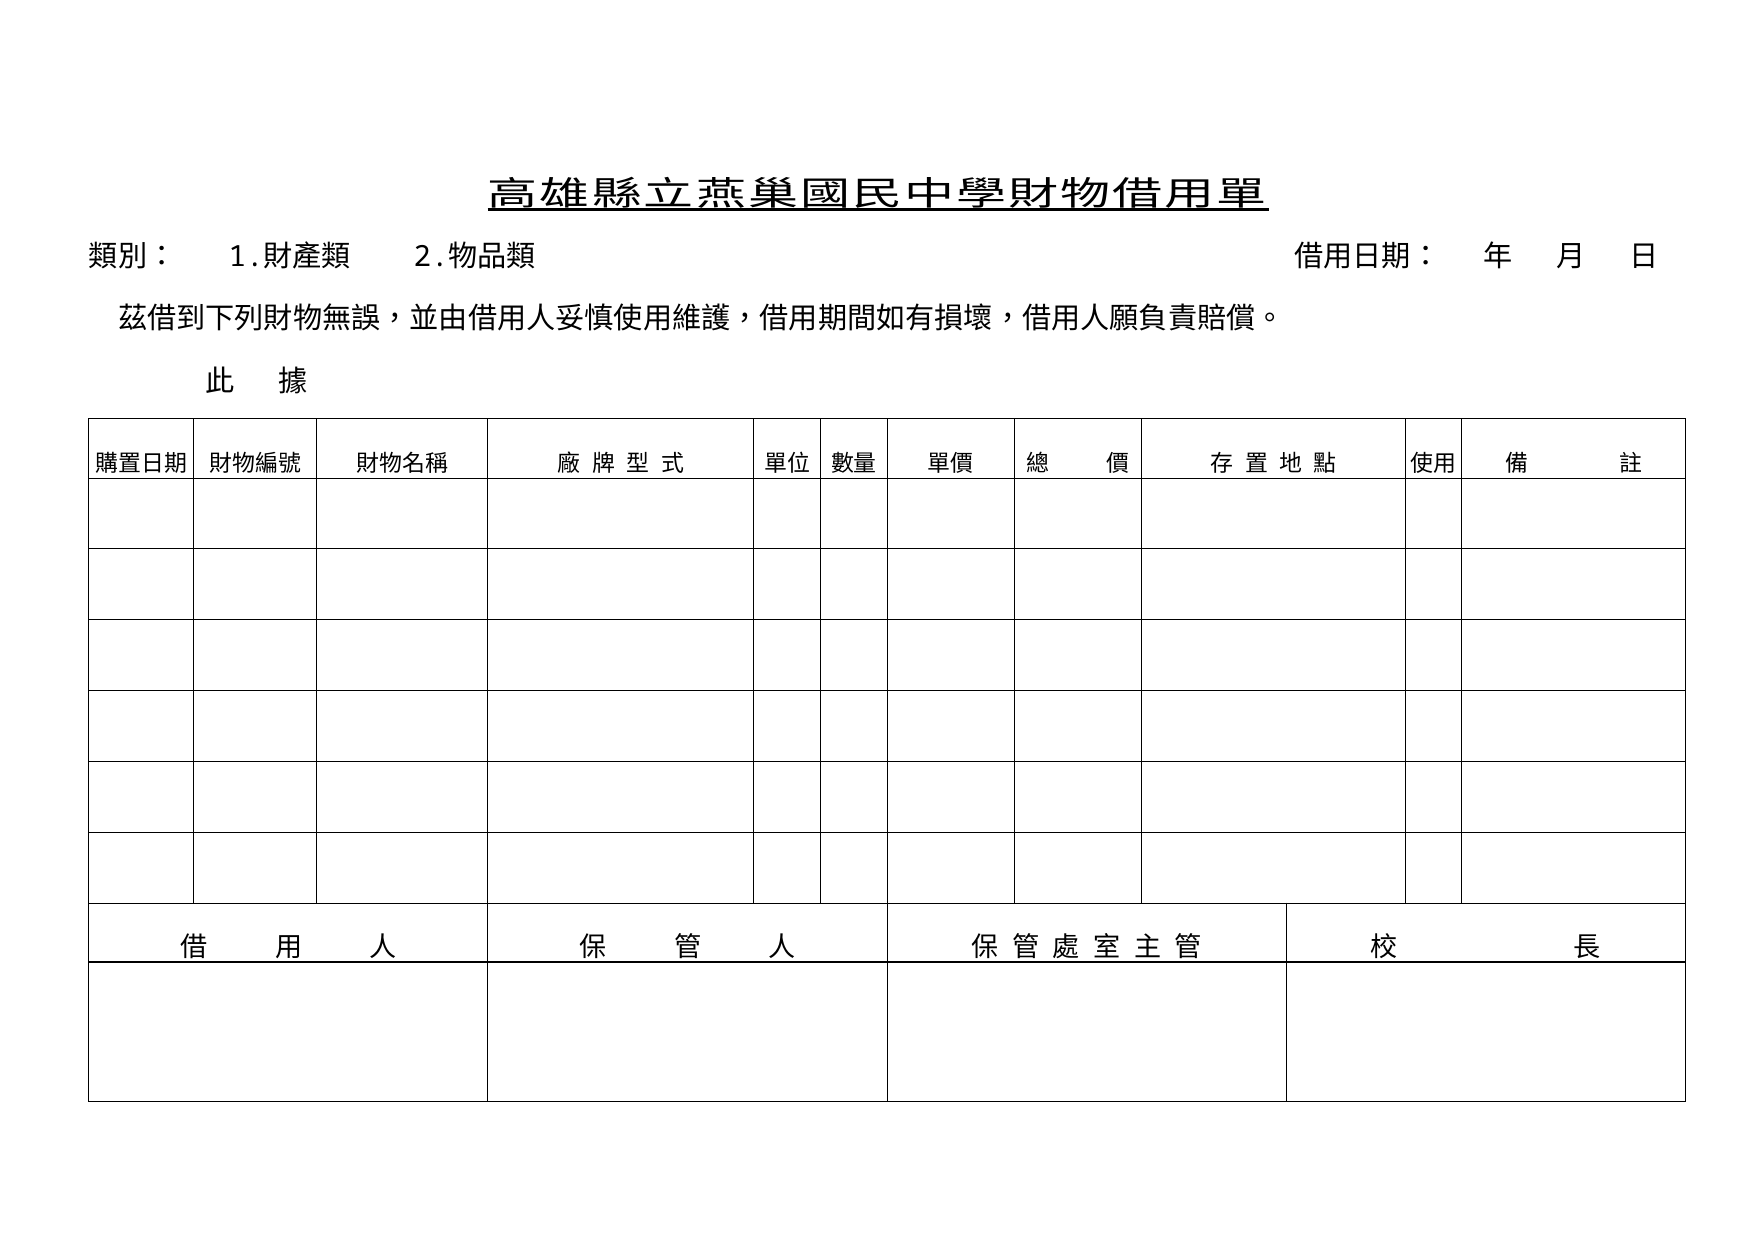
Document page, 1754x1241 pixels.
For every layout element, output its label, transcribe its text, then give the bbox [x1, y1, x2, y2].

table_header 廠 牌 型 式 [488, 419, 753, 477]
table_cell [888, 549, 1014, 619]
table_cell [1462, 549, 1685, 619]
table_cell [821, 691, 887, 761]
table_cell [194, 479, 316, 548]
table_cell [1287, 963, 1685, 1101]
table_cell [317, 549, 487, 619]
table_cell [1462, 479, 1685, 548]
table_cell [888, 963, 1286, 1101]
table_cell [821, 620, 887, 690]
table_cell [754, 691, 820, 761]
table_cell [1142, 479, 1405, 548]
table_cell [1015, 691, 1141, 761]
table_cell [1462, 833, 1685, 902]
table_cell [1406, 691, 1461, 761]
table_cell [888, 833, 1014, 902]
table_cell [194, 833, 316, 902]
table_cell [89, 691, 193, 761]
table_header 備 註 [1462, 419, 1685, 477]
table_cell [1142, 833, 1405, 902]
table_cell [1015, 549, 1141, 619]
table_header 單位 [754, 419, 820, 477]
table_cell [317, 620, 487, 690]
table_cell [821, 549, 887, 619]
table_cell [1462, 620, 1685, 690]
table_cell [194, 620, 316, 690]
table_cell [1406, 549, 1461, 619]
table_cell [754, 479, 820, 548]
table_cell [1015, 620, 1141, 690]
table_header 財物編號 [194, 419, 316, 477]
table_cell 校 長 [1287, 904, 1685, 961]
table_cell [89, 762, 193, 832]
table_cell [89, 620, 193, 690]
table_cell [317, 479, 487, 548]
text 高雄縣立燕巢國民中學財物借用單 [89, 149, 1665, 212]
table_cell [821, 762, 887, 832]
table_cell [1462, 691, 1685, 761]
table_cell [754, 549, 820, 619]
table_header 單價 [888, 419, 1014, 477]
table_cell [317, 762, 487, 832]
table_cell [1142, 691, 1405, 761]
table_cell [821, 479, 887, 548]
table_cell [194, 762, 316, 832]
table_cell [754, 762, 820, 832]
table_cell [488, 549, 753, 619]
table_cell 借 用 人 [89, 904, 487, 961]
table_cell [1015, 762, 1141, 832]
table_cell 保 管 人 [488, 904, 887, 961]
table_cell [488, 833, 753, 902]
table_cell [754, 833, 820, 902]
table_cell 保 管 處 室 主 管 [888, 904, 1286, 961]
table_header 數量 [821, 419, 887, 477]
table_header 財物名稱 [317, 419, 487, 477]
table_cell [1462, 762, 1685, 832]
table_cell [488, 963, 887, 1101]
table_cell [1406, 762, 1461, 832]
table_cell [1406, 833, 1461, 902]
table_cell [488, 691, 753, 761]
table_cell [1142, 549, 1405, 619]
text 類別： 1.財產類 2.物品類 借用日期： 年 月 日 [89, 212, 1665, 274]
table_cell [89, 963, 487, 1101]
table_cell [888, 691, 1014, 761]
table_cell [317, 833, 487, 902]
table_cell [488, 479, 753, 548]
table_cell [317, 691, 487, 761]
table_cell [1406, 620, 1461, 690]
table_cell [1406, 479, 1461, 548]
table_cell [488, 620, 753, 690]
table_header 存 置 地 點 [1142, 419, 1405, 477]
table_cell [1142, 762, 1405, 832]
table_cell [754, 620, 820, 690]
table_cell [821, 833, 887, 902]
table_cell [1015, 479, 1141, 548]
text 此 據 [89, 337, 1665, 399]
table_cell [888, 762, 1014, 832]
table_header 使用 年限 [1406, 419, 1461, 477]
table_cell [89, 479, 193, 548]
table_cell [1015, 833, 1141, 902]
text 茲借到下列財物無誤，並由借用人妥慎使用維護，借用期間如有損壞，借用人願負責賠償。 [89, 274, 1665, 337]
table_header 購置日期 [89, 419, 193, 477]
table_cell [888, 479, 1014, 548]
table_cell [89, 833, 193, 902]
table_header 總 價 [1015, 419, 1141, 477]
table_cell [1142, 620, 1405, 690]
table_cell [888, 620, 1014, 690]
table_cell [194, 549, 316, 619]
table_cell [89, 549, 193, 619]
table_cell [194, 691, 316, 761]
table_cell [488, 762, 753, 832]
